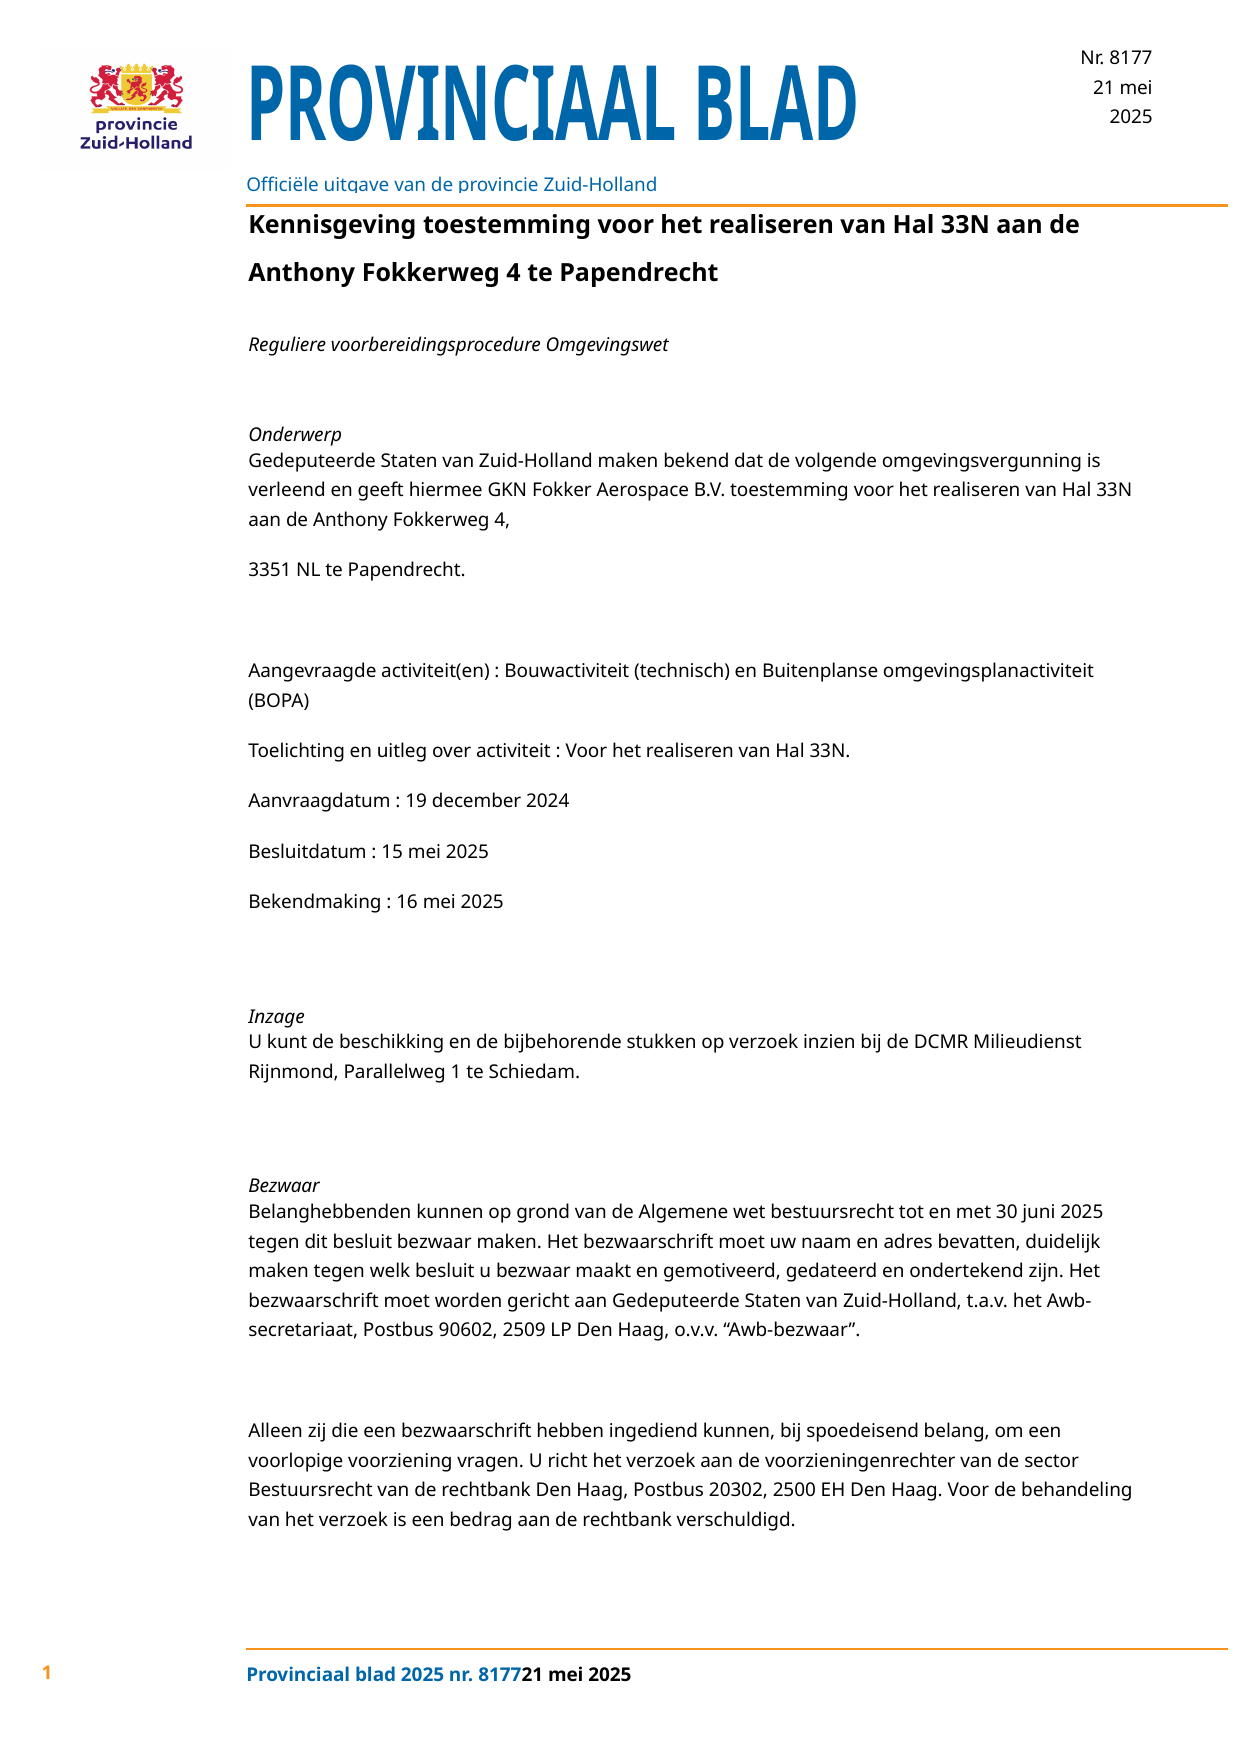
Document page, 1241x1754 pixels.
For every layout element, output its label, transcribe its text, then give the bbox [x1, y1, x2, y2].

text Aanvraagdatum : 19 december 2024 [248, 788, 1152, 813]
text 3351 NL te Papendrecht. [248, 556, 1152, 582]
text Inzage [248, 1003, 1152, 1029]
text Reguliere voorbereidingsprocedure Omgevingswet [248, 331, 1152, 357]
text U kunt de beschikking en de bijbehorende stukken op verzoek inzien bij de DCMR Milieudienst Rijnmond, Parallelweg 1 te Schiedam. [248, 1029, 1152, 1084]
text Alleen zij die een bezwaarschrift hebben ingediend kunnen, bij spoedeisend belang, om een voorlopige voorziening vragen. U richt het verzoek aan de voorzieningenrechter van de sector Bestuursrecht van de rechtbank Den Haag, Postbus 20302, 2500 EH Den Haag. Voor de behandeling van het verzoek is een bedrag aan de rechtbank verschuldigd. [248, 1417, 1152, 1532]
text Kennisgeving toestemming voor het realiseren van Hal 33N aan de Anthony Fokkerweg 4 te Papendrecht [248, 207, 1152, 288]
text Bekendmaking : 16 mei 2025 [248, 888, 1152, 914]
picture [41, 47, 231, 172]
text Belanghebbenden kunnen op grond van de Algemene wet bestuursrecht tot en met 30 juni 2025 tegen dit besluit bezwaar maken. Het bezwaarschrift moet uw naam en adres bevatten, duidelijk maken tegen welk besluit u bezwaar maakt en gemotiveerd, gedateerd en ondertekend zijn. Het bezwaarschrift moet worden gericht aan Gedeputeerde Staten van Zuid-Holland, t.a.v. het Awb-secretariaat, Postbus 90602, 2509 LP Den Haag, o.v.v. “Awb-bezwaar”. [248, 1198, 1152, 1342]
text Onderwerp [248, 421, 1152, 447]
text Toelichting en uitleg over activiteit : Voor het realiseren van Hal 33N. [248, 737, 1152, 763]
text Bezwaar [248, 1173, 1152, 1198]
text Besluitdatum : 15 mei 2025 [248, 838, 1152, 864]
text Gedeputeerde Staten van Zuid-Holland maken bekend dat de volgende omgevingsvergunning is verleend en geeft hiermee GKN Fokker Aerospace B.V. toestemming voor het realiseren van Hal 33N aan de Anthony Fokkerweg 4, [248, 447, 1152, 532]
text Aangevraagde activiteit(en) : Bouwactiviteit (technisch) en Buitenplanse omgevingsplanactiviteit (BOPA) [248, 657, 1152, 713]
